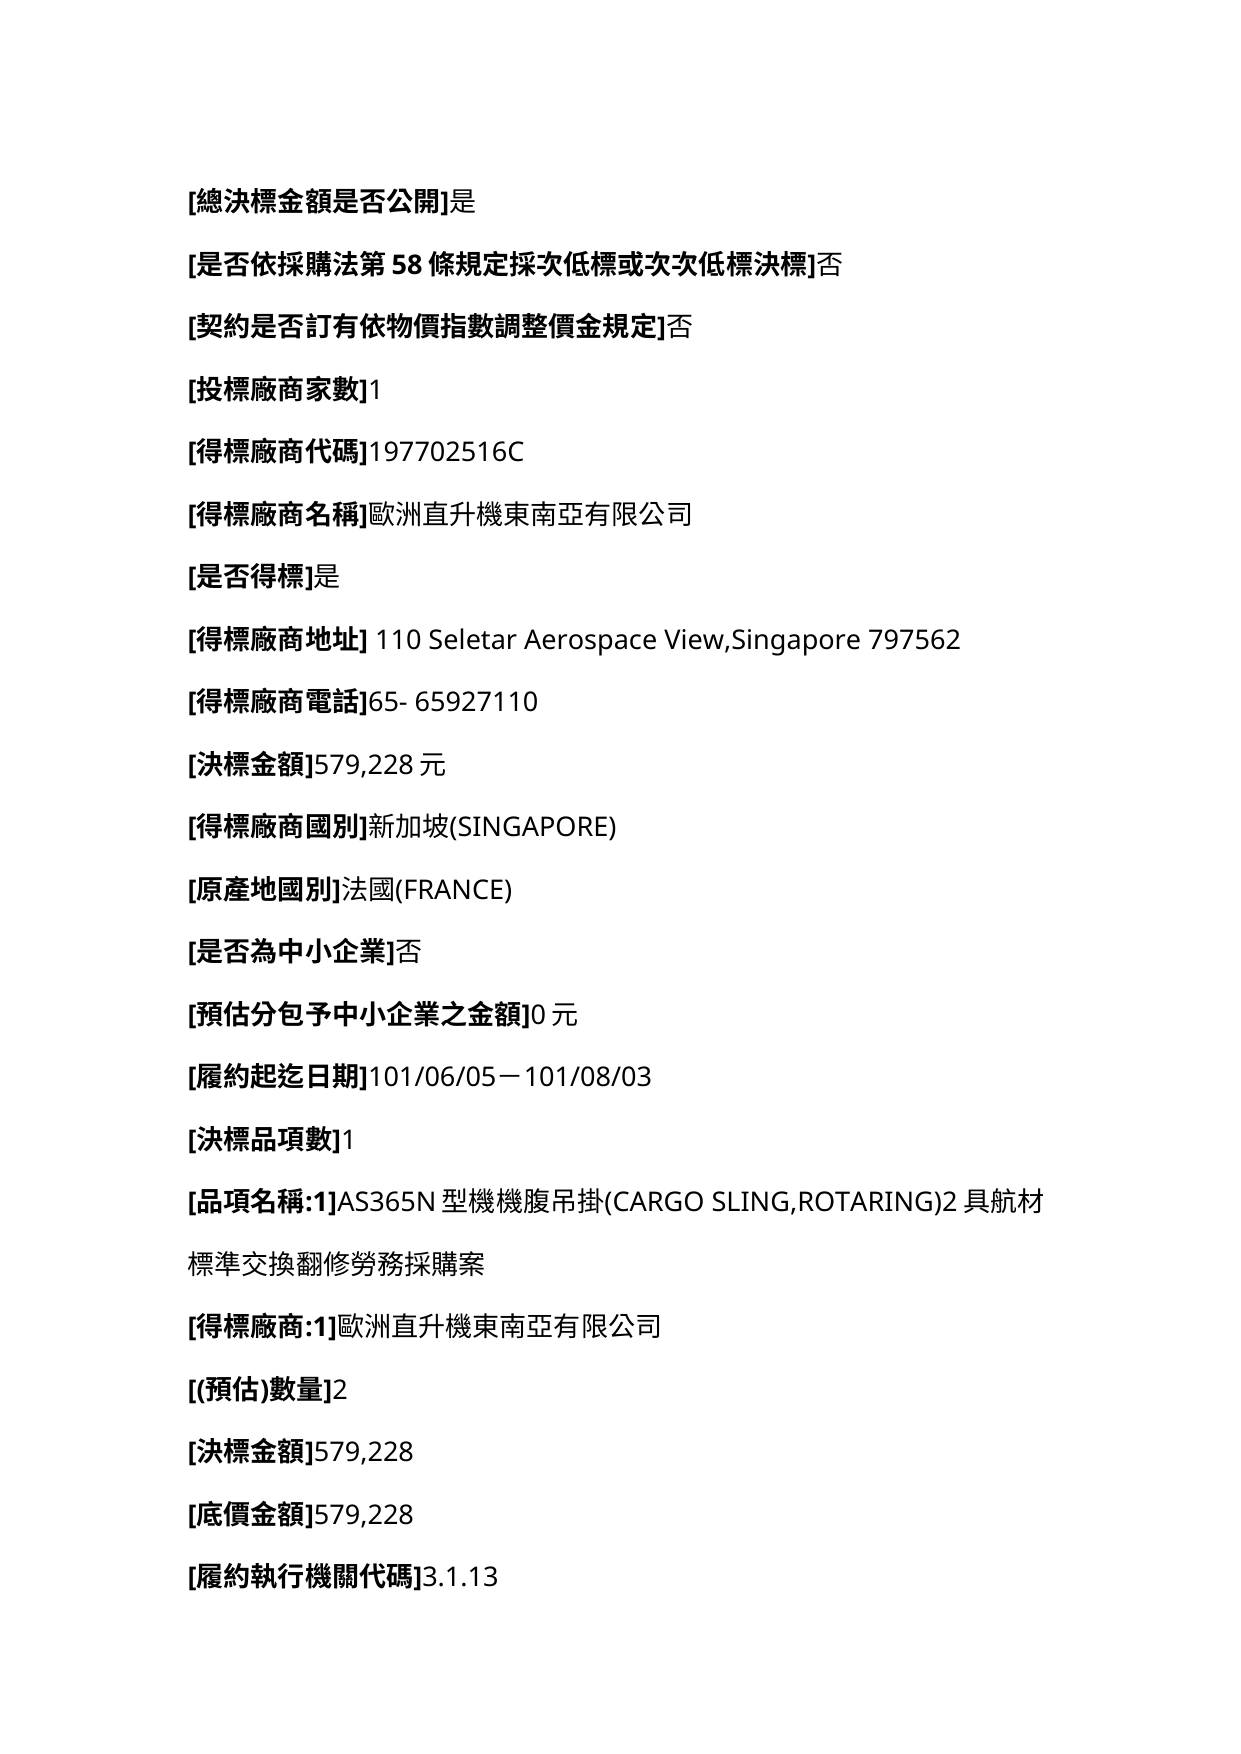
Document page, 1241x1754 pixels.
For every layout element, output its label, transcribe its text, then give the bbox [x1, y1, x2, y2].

text [總決標金額是否公開]是 [是否依採購法第58條規定採次低標或次次低標決標]否 [契約是否訂有依物價指數調整價金規定]否 [投標廠商家數]1 [得標廠商代碼]197702516C [得標廠商名稱]歐洲直升機東南亞有限公司 [是否得標]是 [得標廠商地址] 110 Seletar Aerospace View,Singapore 797562 [得標廠商電話]65- 65927110 [決標金額]579,228元 [得標廠商國別]新加坡(SINGAPORE) [原產地國別]法國(FRANCE) [是否為中小企業]否 [預估分包予中小企業之金額]0元 [履約起迄日期]101/06/05－101/08/03 [決標品項數]1 [品項名稱:1]AS365N型機機腹吊掛(CARGO SLING,ROTARING)2具航材標準交換翻修勞務採購案 [得標廠商:1]歐洲直升機東南亞有限公司 [(預估)數量]2 [決標金額]579,228 [底價金額]579,228 [履約執行機關代碼]3.1.13 [187, 158, 1053, 1596]
